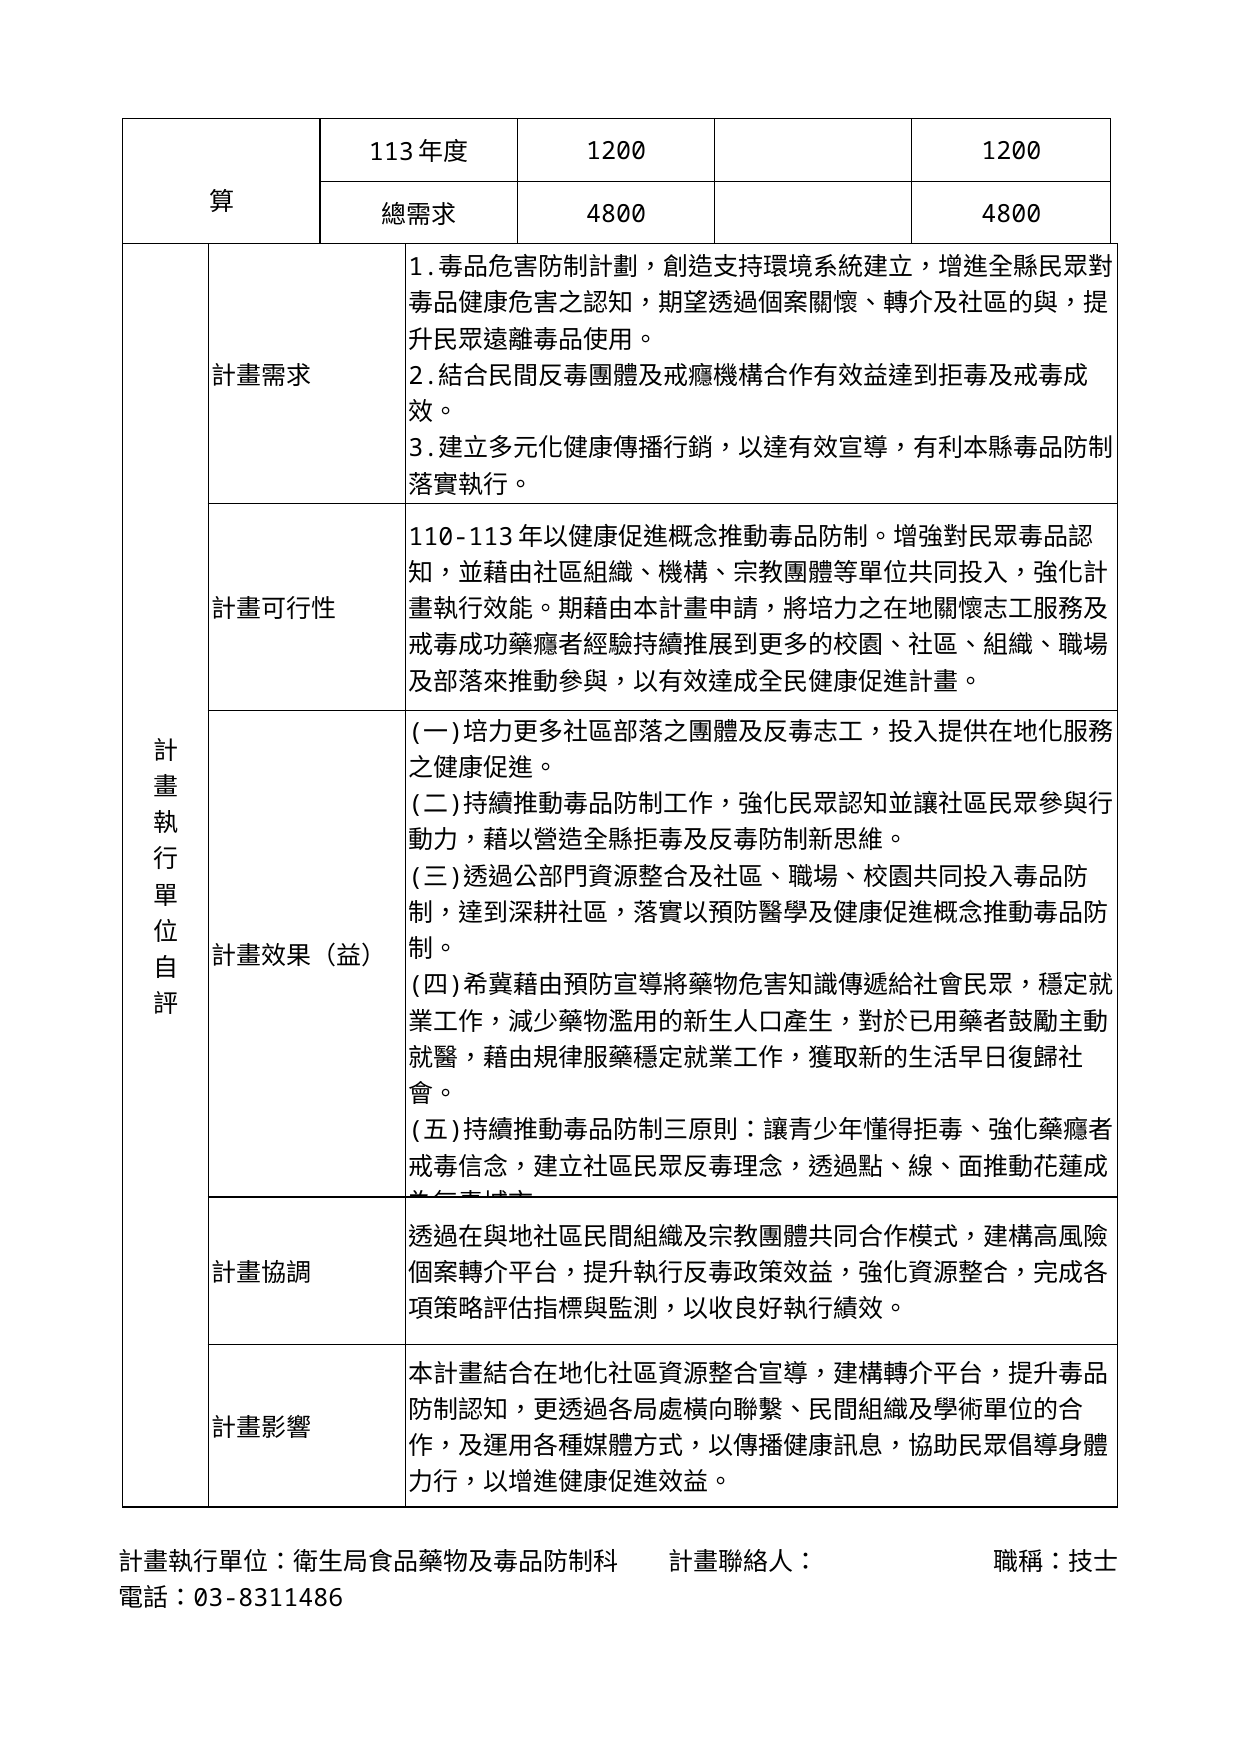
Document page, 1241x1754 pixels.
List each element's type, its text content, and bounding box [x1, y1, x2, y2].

table_cell 110-113年以健康促進概念推動毒品防制。增強對民眾毒品認知，並藉由社區組織、機構、宗教團體等單位共同投入，強化計畫執行效能。期藉由本計畫申請，將培力之在地關懷志工服務及戒毒成功藥癮者經驗持續推展到更多的校園、社區、組織、職場及部落來推動參與，以有效達成全民健康促進計畫。 [406, 504, 1117, 710]
table_cell [715, 119, 911, 181]
table_cell 4800 [912, 182, 1110, 243]
table_cell (一)培力更多社區部落之團體及反毒志工，投入提供在地化服務 之健康促進。 (二)持續推動毒品防制工作，強化民眾認知並讓社區民眾參與行動力，藉以營造全縣拒毒及反毒防制新思維。 (三)透過公部門資源整合及社區、職場、校園共同投入毒品防制，達到深耕社區，落實以預防醫學及健康促進概念推動毒品防制。 (四)希冀藉由預防宣導將藥物危害知識傳遞給社會民眾，穩定就業工作，減少藥物濫用的新生人口產生，對於已用藥者鼓勵主動就醫，藉由規律服藥穩定就業工作，獲取新的生活早日復歸社會。 (五)持續推動毒品防制三原則：讓青少年懂得拒毒、強化藥癮者戒毒信念，建立社區民眾反毒理念，透過點、線、面推動花蓮成為無毒城市。 [406, 711, 1117, 1196]
table_cell 本計畫結合在地化社區資源整合宣導，建構轉介平台，提升毒品防制認知，更透過各局處橫向聯繫、民間組織及學術單位的合作，及運用各種媒體方式，以傳播健康訊息，協助民眾倡導身體力行，以增進健康促進效益。 [406, 1345, 1117, 1506]
table_cell 1200 [912, 119, 1110, 181]
table_cell 計畫效果（益） [209, 711, 405, 1196]
text 計畫執行單位：衛生局食品藥物及毒品防制科 計畫聯絡人： 職稱：技士 電話：03-8311486 [118, 1541, 1122, 1614]
table_cell [715, 182, 911, 243]
table_cell 1200 [518, 119, 714, 181]
table_cell 計畫可行性 [209, 504, 405, 710]
table_cell 總需求 [321, 182, 517, 243]
table_cell 計畫需求 [209, 244, 405, 503]
table_cell 1.毒品危害防制計劃，創造支持環境系統建立，增進全縣民眾對毒品健康危害之認知，期望透過個案關懷、轉介及社區的與，提升民眾遠離毒品使用。 2.結合民間反毒團體及戒癮機構合作有效益達到拒毒及戒毒成效。 3.建立多元化健康傳播行銷，以達有效宣導，有利本縣毒品防制落實執行。 [406, 244, 1117, 503]
table_cell 4800 [518, 182, 714, 243]
table_cell 計 畫 執 行 單 位 自 評 [123, 244, 208, 1506]
table_cell 計畫協調 [209, 1198, 405, 1344]
table_cell 透過在與地社區民間組織及宗教團體共同合作模式，建構高風險個案轉介平台，提升執行反毒政策效益，強化資源整合，完成各項策略評估指標與監測，以收良好執行績效。 [406, 1198, 1117, 1344]
table_cell 算 [123, 119, 319, 243]
table_cell 113年度 [321, 119, 517, 181]
table_cell [1111, 181, 1117, 243]
table_cell 計畫影響 [209, 1345, 405, 1506]
table_cell [1111, 118, 1117, 181]
